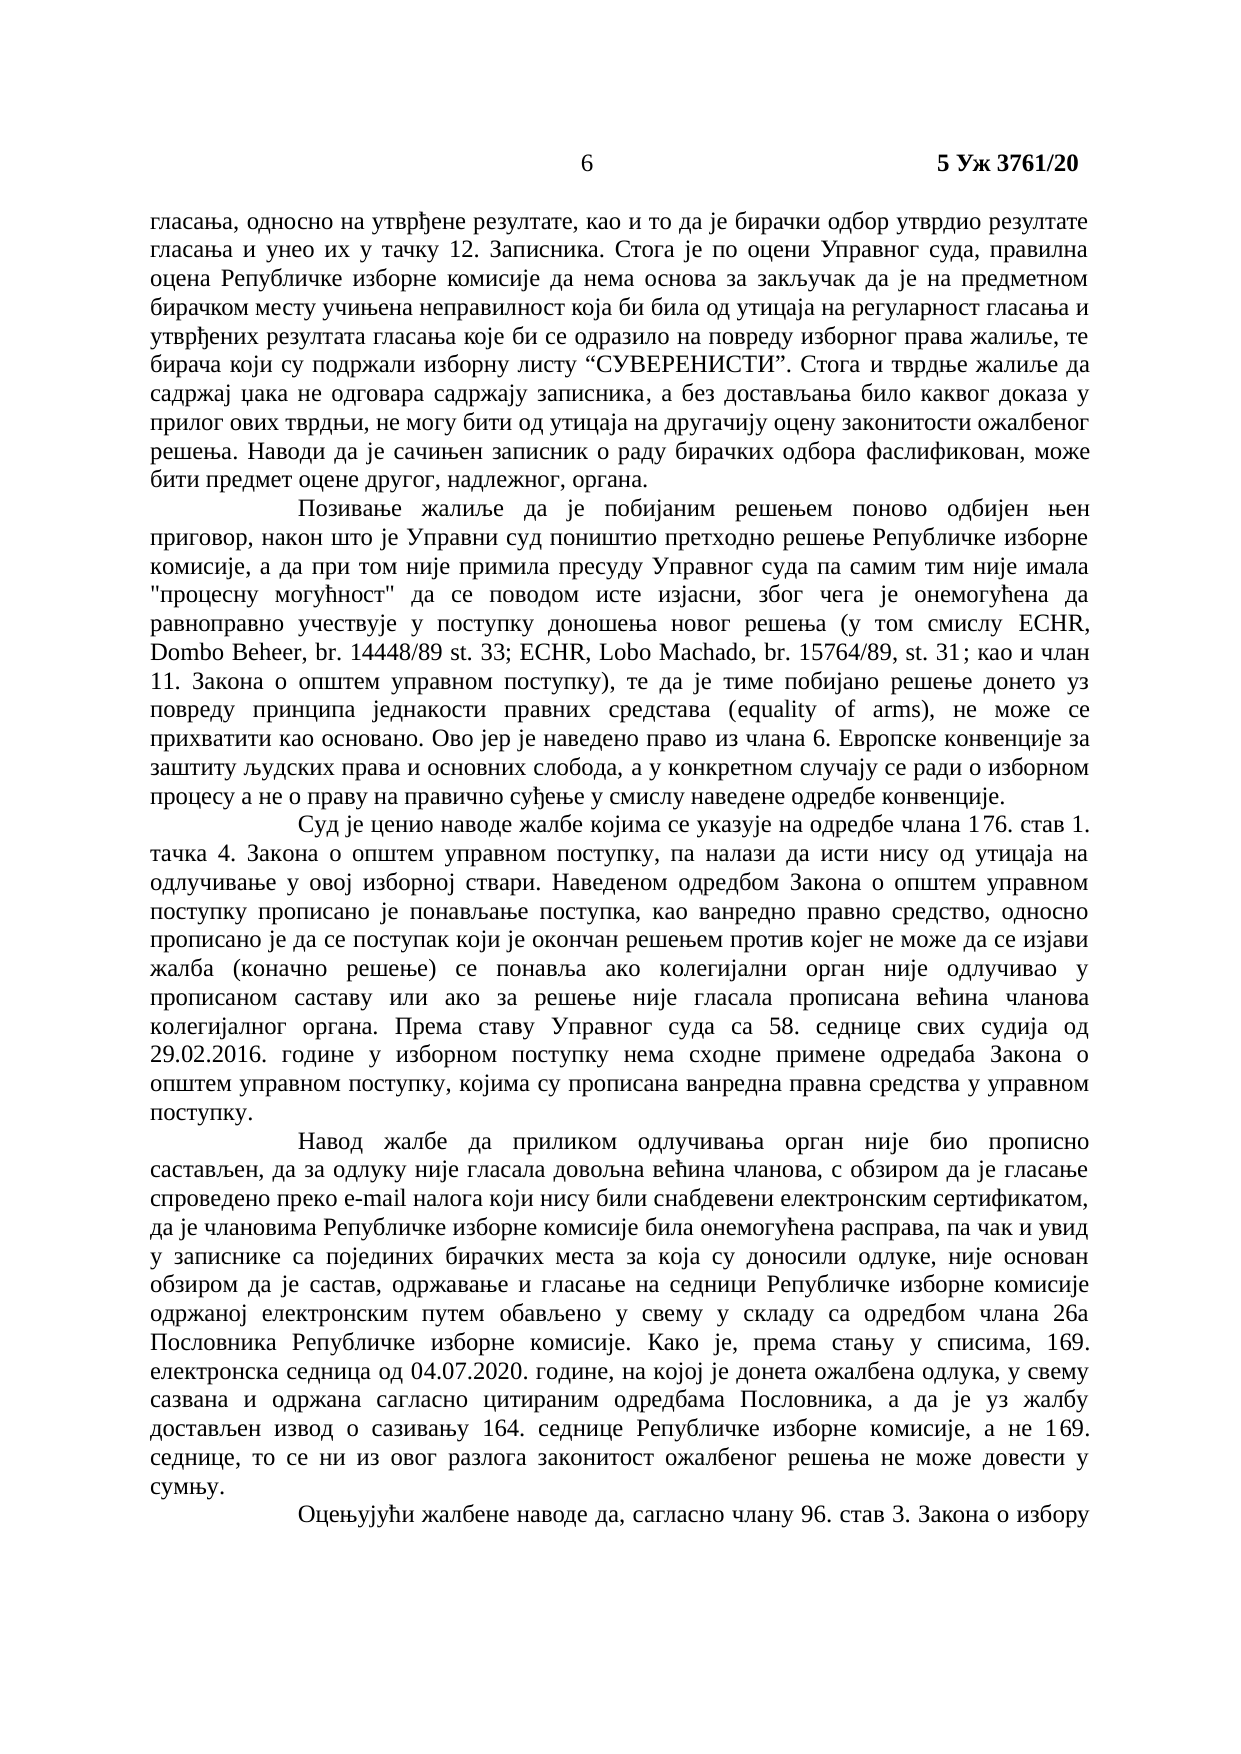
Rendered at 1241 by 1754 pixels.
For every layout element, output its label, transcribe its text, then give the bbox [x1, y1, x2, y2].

text Позивање жалиље да је побијаним решењем поново одбијен њен приговор, након што је Управни суд поништио претходно решење Републичке изборне комисије, а да при том није примила пресуду Управног суда па самим тим није имала "процесну могућност" да се поводом исте изјасни, због чега је онемогућена да равноправно учествује у поступку доношења новог решења (у том смислу ECHR, Dombo Beheer, br. 14448/89 st. 33; ECHR, Lobo Machado, br. 15764/89, st. 31; као и члан 11. Закона о општем управном поступку), те да је тиме побијано решење донето уз повреду принципа једнакости правних средстава (equality of arms), не може се прихватити као основано. Ово јер је наведено право из члана 6. Европске конвенције за заштиту људских права и основних слобода, а у конкретном случају се ради о изборном процесу а не о праву на правично суђење у смислу наведене одредбе конвенције. [150, 493, 1090, 809]
text Навод жалбе да приликом одлучивања орган није био прописно састављен, да за одлуку није гласала довољна већина чланова, с обзиром да је гласање спроведено преко e-mail налога који нису били снабдевени електронским сертификатом, да је члановима Републичке изборне комисије била онемогућена расправа, па чак и увид у записнике са појединих бирачких места за која су доносили одлуке, није основан обзиром да је састав, одржавање и гласање на седници Републичке изборне комисије одржаној електронским путем обављено у свему у складу са одредбом члана 26а Пословника Републичке изборне комисије. Како је, према стању у списима, 169. електронска седница од 04.07.2020. године, на којој је донета ожалбена одлука, у свему сазвана и одржана сагласно цитираним одредбама Пословника, а да је уз жалбу достављен извод о сазивању 164. седнице Републичке изборне комисије, а не 169. седнице, то се ни из овог разлога законитост ожалбеног решења не може довести у сумњу. [150, 1126, 1090, 1499]
text Оцењујући жалбене наводе да, сагласно члану 96. став 3. Закона о избору [150, 1499, 1090, 1528]
text Суд је ценио наводе жалбе којима се указује на одредбе члана 176. став 1. тачка 4. Закона о општем управном поступку, па налази да исти нису од утицаја на одлучивање у овој изборној ствари. Наведеном одредбом Закона о општем управном поступку прописано је понављање поступка, као ванредно правно средство, односно прописано је да се поступак који је окончан решењем против којег не може да се изјави жалба (коначно решење) се понавља ако колегијални орган није одлучивао у прописаном саставу или ако за решење није гласала прописана већина чланова колегијалног органа. Према ставу Управног суда са 58. седнице свих судија од 29.02.2016. године у изборном поступку нема сходне примене одредаба Закона о општем управном поступку, којима су прописана ванредна правна средства у управном поступку. [150, 809, 1090, 1126]
text гласања, односно на утврђене резултате, као и то да је бирачки одбор утврдио резултате гласања и унео их у тачку 12. Записника. Стога је по оцени Управног суда, правилна оцена Републичке изборне комисије да нема основа за закључак да је на предметном бирачком месту учињена неправилност која би била од утицаја на регуларност гласања и утврђених резултата гласања које би се одразило на повреду изборног права жалиље, те бирача који су подржали изборну листу “СУВЕРЕНИСТИ”. Стога и тврдње жалиље да садржај џака не одговара садржају записника, а без достављања било каквог доказа у прилог ових тврдњи, не могу бити од утицаја на другачију оцену законитости ожалбеног решења. Наводи да је сачињен записник о раду бирачких одбора фаслификован, може бити предмет оцене другог, надлежног, органа. [150, 206, 1090, 493]
